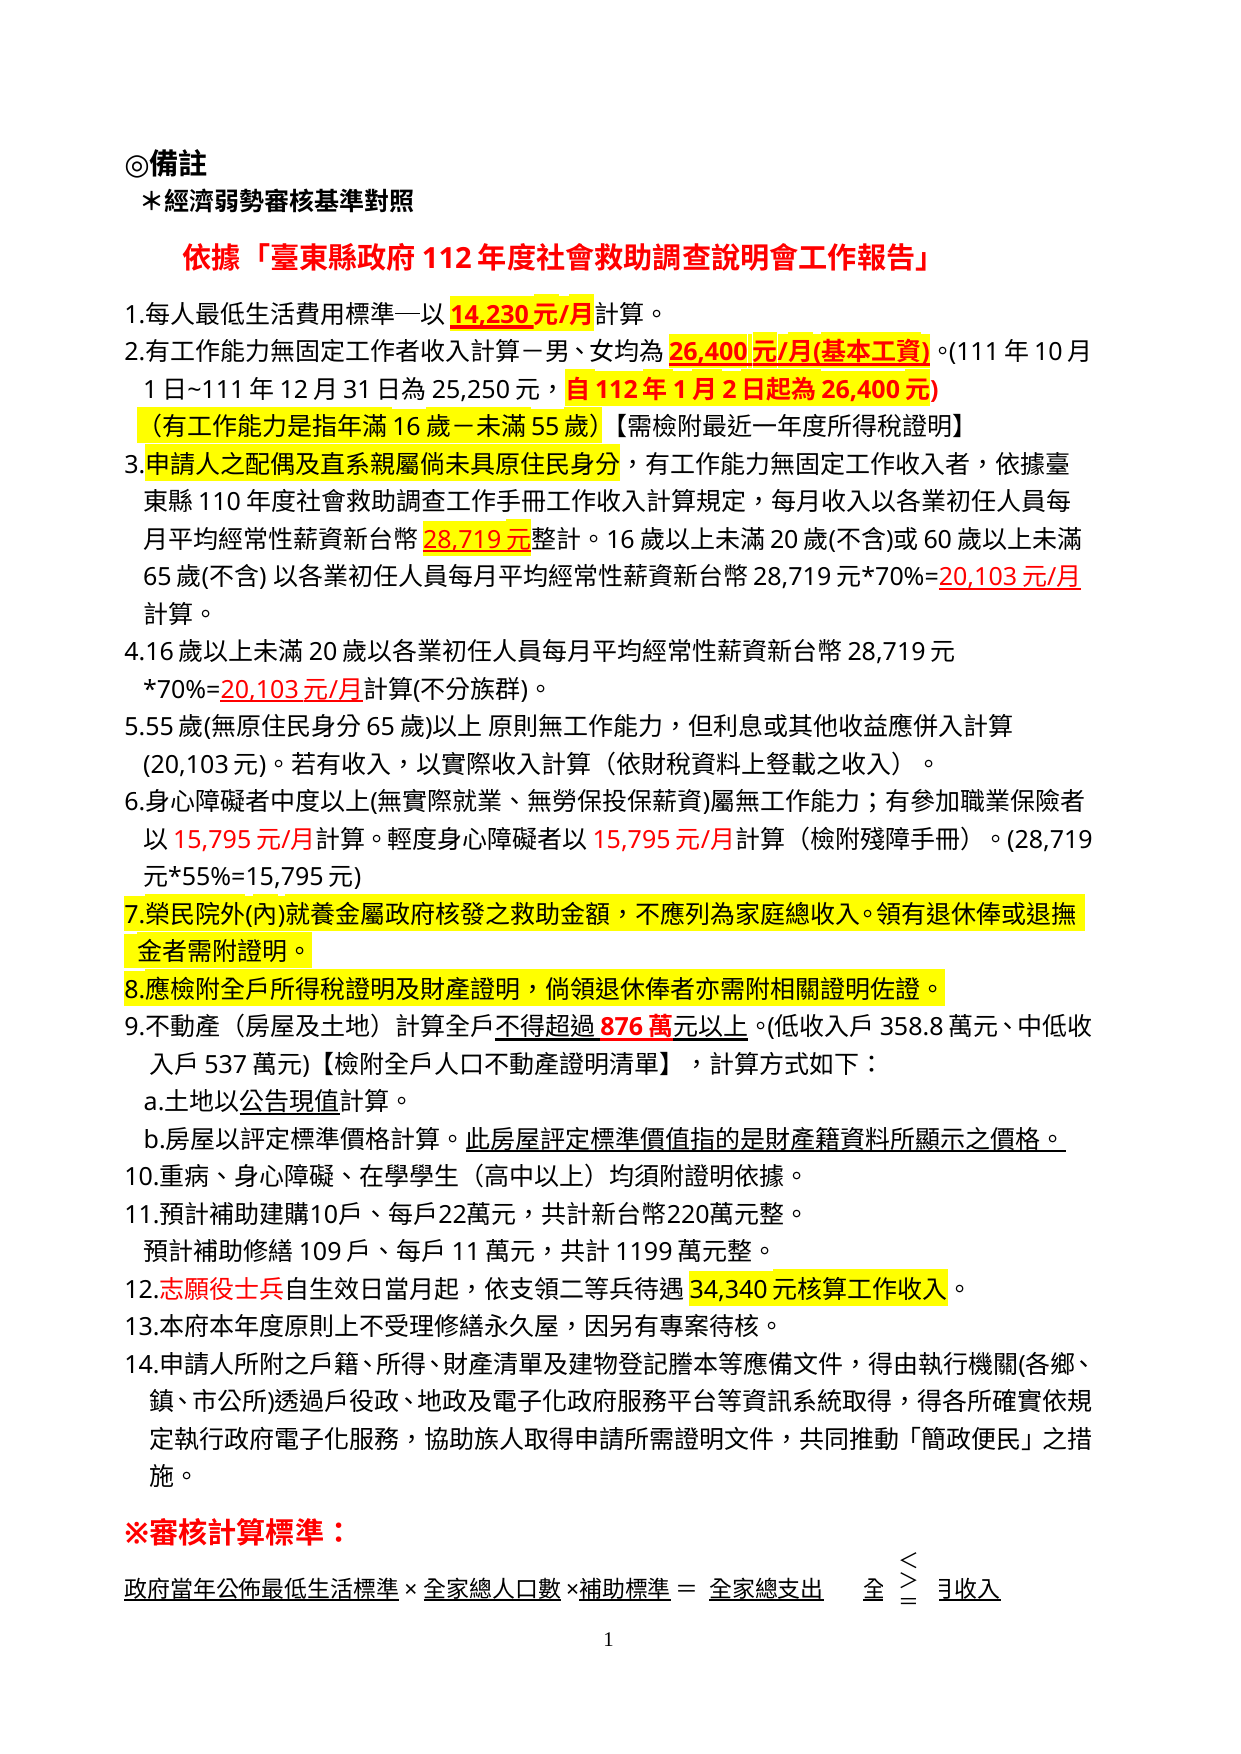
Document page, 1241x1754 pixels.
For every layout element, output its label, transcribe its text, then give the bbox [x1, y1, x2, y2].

text 政府當年公佈最低生活標準 × 全家總人口數 ×補助標準 ＝ 全家總支出 全家每月收入 [124, 1569, 883, 1606]
text ※審核計算標準： [124, 1494, 1092, 1569]
text 8.應檢附全戶所得稅證明及財產證明，倘領退休俸者亦需附相關證明佐證。 [124, 969, 1092, 1006]
text 10.重病、身心障礙、在學學生（高中以上）均須附證明依據。 [124, 1156, 1092, 1194]
text 11.預計補助建購10戶、每戶22萬元，共計新台幣220萬元整。 [124, 1194, 1092, 1231]
text a.土地以公告現值計算。 [124, 1081, 1092, 1119]
text 5.55歲(無原住民身分65歲)以上 原則無工作能力，但利息或其他收益應併入計算(20,103元)。若有收入，以實際收入計算（依財稅資料上豋載之收入）。 [124, 706, 1092, 781]
text ＞ [898, 1572, 924, 1593]
text ＊經濟弱勢審核基準對照 [124, 181, 1092, 219]
text 13.本府本年度原則上不受理修繕永久屋，因另有專案待核。 [124, 1306, 1092, 1344]
text b.房屋以評定標準價格計算。此房屋評定標準價值指的是財產籍資料所顯示之價格。 [124, 1119, 1092, 1156]
text 7.榮民院外(內)就養金屬政府核發之救助金額，不應列為家庭總收入。領有退休俸或退撫 [124, 894, 1092, 931]
text 金者需附證明。 [124, 931, 1092, 969]
text 政府當年公佈最低生活標準 × 全家總人口數 ×補助標準 ＝ 全家總支出 全家每月收入 [939, 1569, 1092, 1606]
text 14.申請人所附之戶籍、所得、財產清單及建物登記謄本等應備文件，得由執行機關(各鄉、鎮、市公所)透過戶役政、地政及電子化政府服務平台等資訊系統取得，得各所確實依規定執行政府電子化服務，協助族人取得申請所需證明文件，共同推動「簡政便民」之措施。 [124, 1344, 1092, 1494]
text 4.16歲以上未滿20歲以各業初任人員每月平均經常性薪資新台幣28,719元*70%=20,103元/月計算(不分族群)。 [124, 631, 1092, 706]
text 12.志願役士兵自生效日當月起，依支領二等兵待遇34,340元核算工作收入。 [124, 1269, 1092, 1306]
text 3.申請人之配偶及直系親屬倘未具原住民身分，有工作能力無固定工作收入者，依據臺東縣110年度社會救助調查工作手冊工作收入計算規定，每月收入以各業初任人員每月平均經常性薪資新台幣28,719元整計。16歲以上未滿20歲(不含)或60歲以上未滿65歲(不含) 以各業初任人員每月平均經常性薪資新台幣28,719元*70%=20,103元/月計算。 [124, 444, 1092, 631]
text 依據「臺東縣政府112年度社會救助調查說明會工作報告」 [124, 219, 1092, 294]
text 預計補助修繕109戶、每戶11萬元，共計1199萬元整。 [124, 1231, 1092, 1269]
text ＜ [898, 1551, 924, 1572]
text 1.每人最低生活費用標準─以14,230元/月計算。 [124, 294, 1092, 331]
text 6.身心障礙者中度以上(無實際就業、無勞保投保薪資)屬無工作能力；有參加職業保險者以15,795元/月計算。輕度身心障礙者以15,795元/月計算（檢附殘障手冊）。(28,719元*55%=15,795元) [124, 781, 1092, 894]
text 2.有工作能力無固定工作者收入計算－男、女均為26,400元/月(基本工資)。(111年10月1日~111年12月31日為25,250元，自112年1月2日起為26,400元) [124, 331, 1092, 406]
text （有工作能力是指年滿16歲－未滿55歲）【需檢附最近一年度所得稅證明】 [124, 406, 1092, 444]
text 9.不動產（房屋及土地）計算全戶不得超過876萬元以上。(低收入戶358.8萬元、中低收入戶537萬元)【檢附全戶人口不動產證明清單】，計算方式如下： [124, 1006, 1092, 1081]
text ＝ [898, 1593, 924, 1614]
text ◎備註 [124, 146, 1092, 181]
